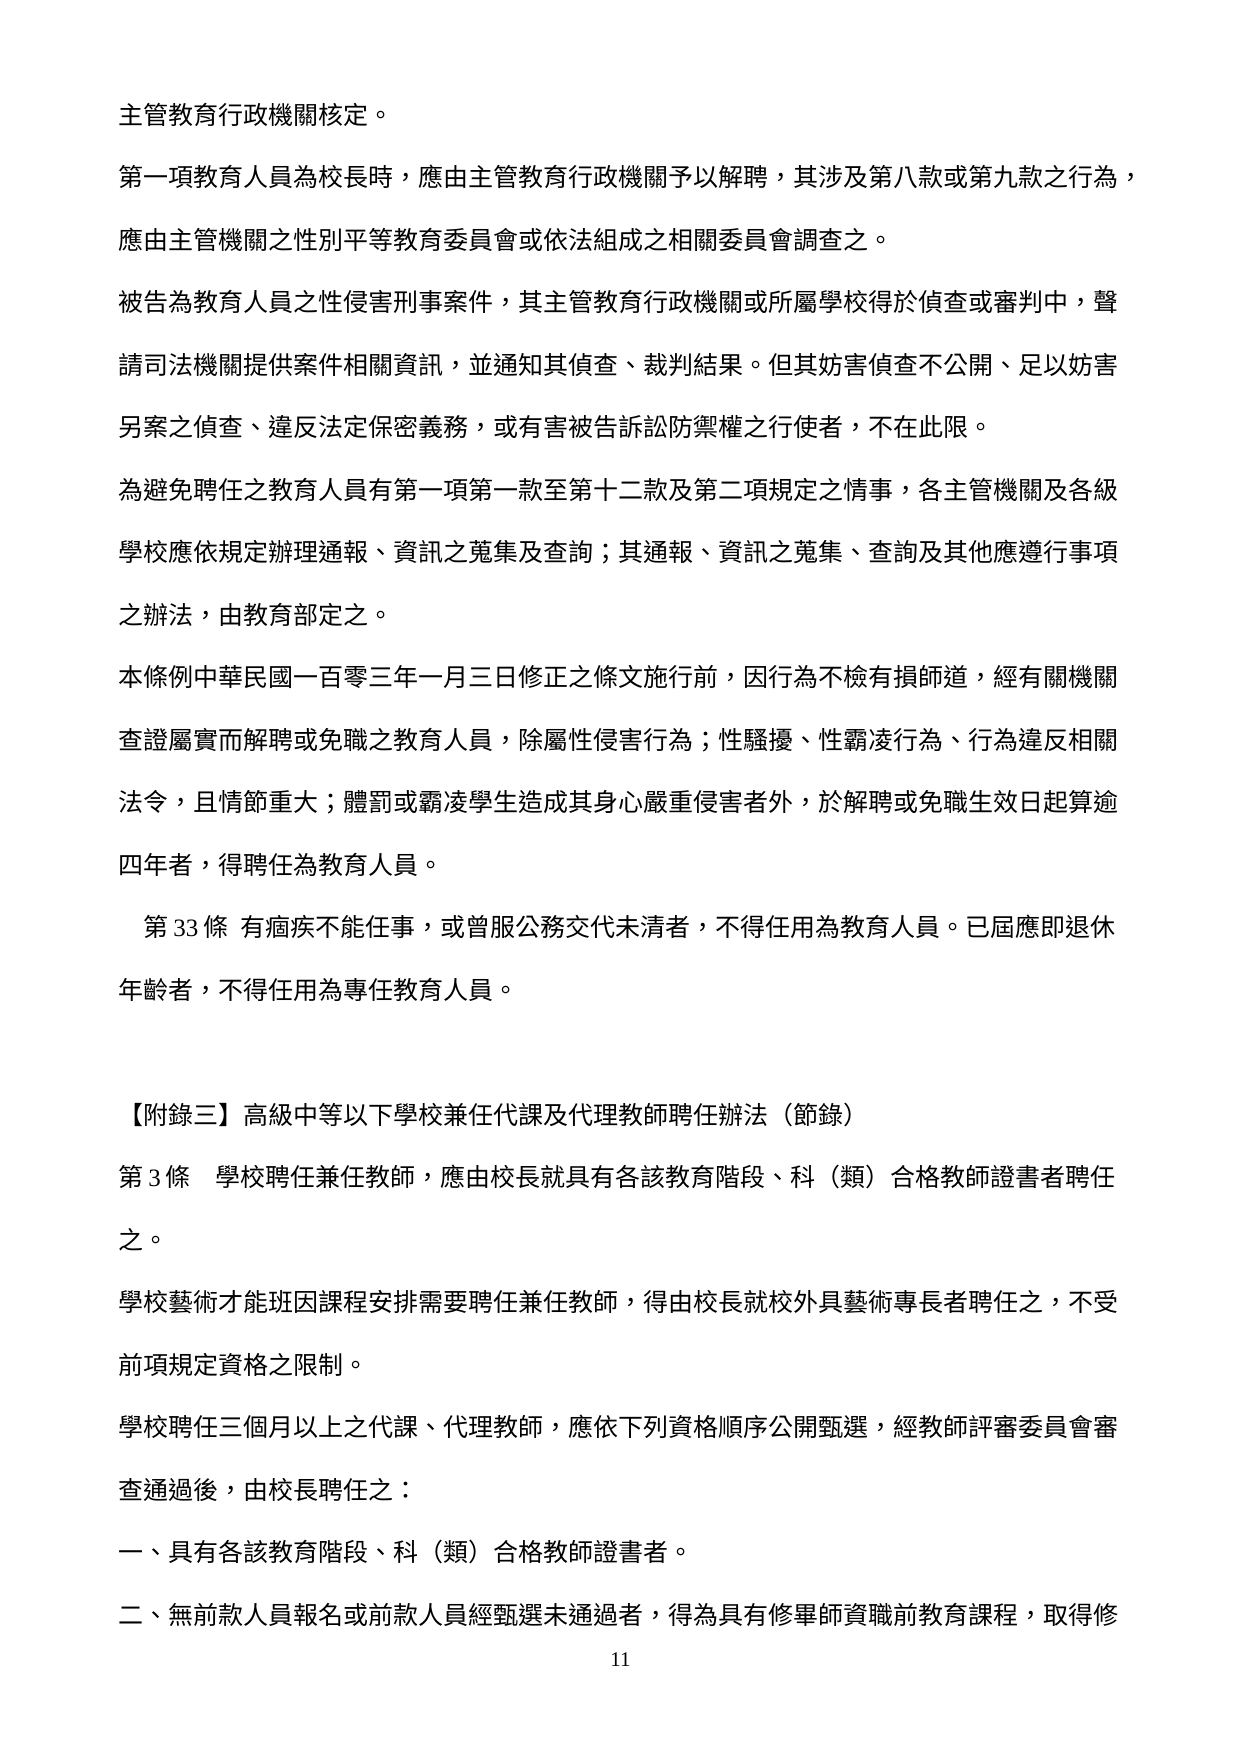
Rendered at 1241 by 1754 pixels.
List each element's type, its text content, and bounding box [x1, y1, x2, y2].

text 學校聘任三個月以上之代課、代理教師，應依下列資格順序公開甄選，經教師評審委員會審查通過後，由校長聘任之： [118, 1384, 1122, 1509]
text 教育人員有前項第十三款規定之情事，除情節重大者及教師應依教師法第十四條規定辦理外，其餘經議決解聘或免職者，應併審酌案件情節，議決一年至四年不得聘任為教育人員，並報主管教育行政機關核定。 [118, 72, 1122, 134]
text 一、具有各該教育階段、科（類）合格教師證書者。 [118, 1509, 1122, 1572]
text 二、無前款人員報名或前款人員經甄選未通過者，得為具有修畢師資職前教育課程，取得修 [118, 1572, 1122, 1634]
text 學校藝術才能班因課程安排需要聘任兼任教師，得由校長就校外具藝術專長者聘任之，不受前項規定資格之限制。 [118, 1259, 1122, 1384]
text 【附錄三】高級中等以下學校兼任代課及代理教師聘任辦法（節錄） [118, 1072, 1122, 1134]
text 為避免聘任之教育人員有第一項第一款至第十二款及第二項規定之情事，各主管機關及各級學校應依規定辦理通報、資訊之蒐集及查詢；其通報、資訊之蒐集、查詢及其他應遵行事項之辦法，由教育部定之。 [118, 447, 1122, 634]
text 第一項教育人員為校長時，應由主管教育行政機關予以解聘，其涉及第八款或第九款之行為，應由主管機關之性別平等教育委員會或依法組成之相關委員會調查之。 [118, 134, 1122, 259]
text 第33條 有痼疾不能任事，或曾服公務交代未清者，不得任用為教育人員。已屆應即退休年齡者，不得任用為專任教育人員。 [118, 884, 1122, 1009]
text 第3條 學校聘任兼任教師，應由校長就具有各該教育階段、科（類）合格教師證書者聘任之。 [118, 1134, 1122, 1259]
text 被告為教育人員之性侵害刑事案件，其主管教育行政機關或所屬學校得於偵查或審判中，聲請司法機關提供案件相關資訊，並通知其偵查、裁判結果。但其妨害偵查不公開、足以妨害另案之偵查、違反法定保密義務，或有害被告訴訟防禦權之行使者，不在此限。 [118, 259, 1122, 447]
text 本條例中華民國一百零三年一月三日修正之條文施行前，因行為不檢有損師道，經有關機關查證屬實而解聘或免職之教育人員，除屬性侵害行為；性騷擾、性霸凌行為、行為違反相關法令，且情節重大；體罰或霸凌學生造成其身心嚴重侵害者外，於解聘或免職生效日起算逾四年者，得聘任為教育人員。 [118, 634, 1122, 884]
